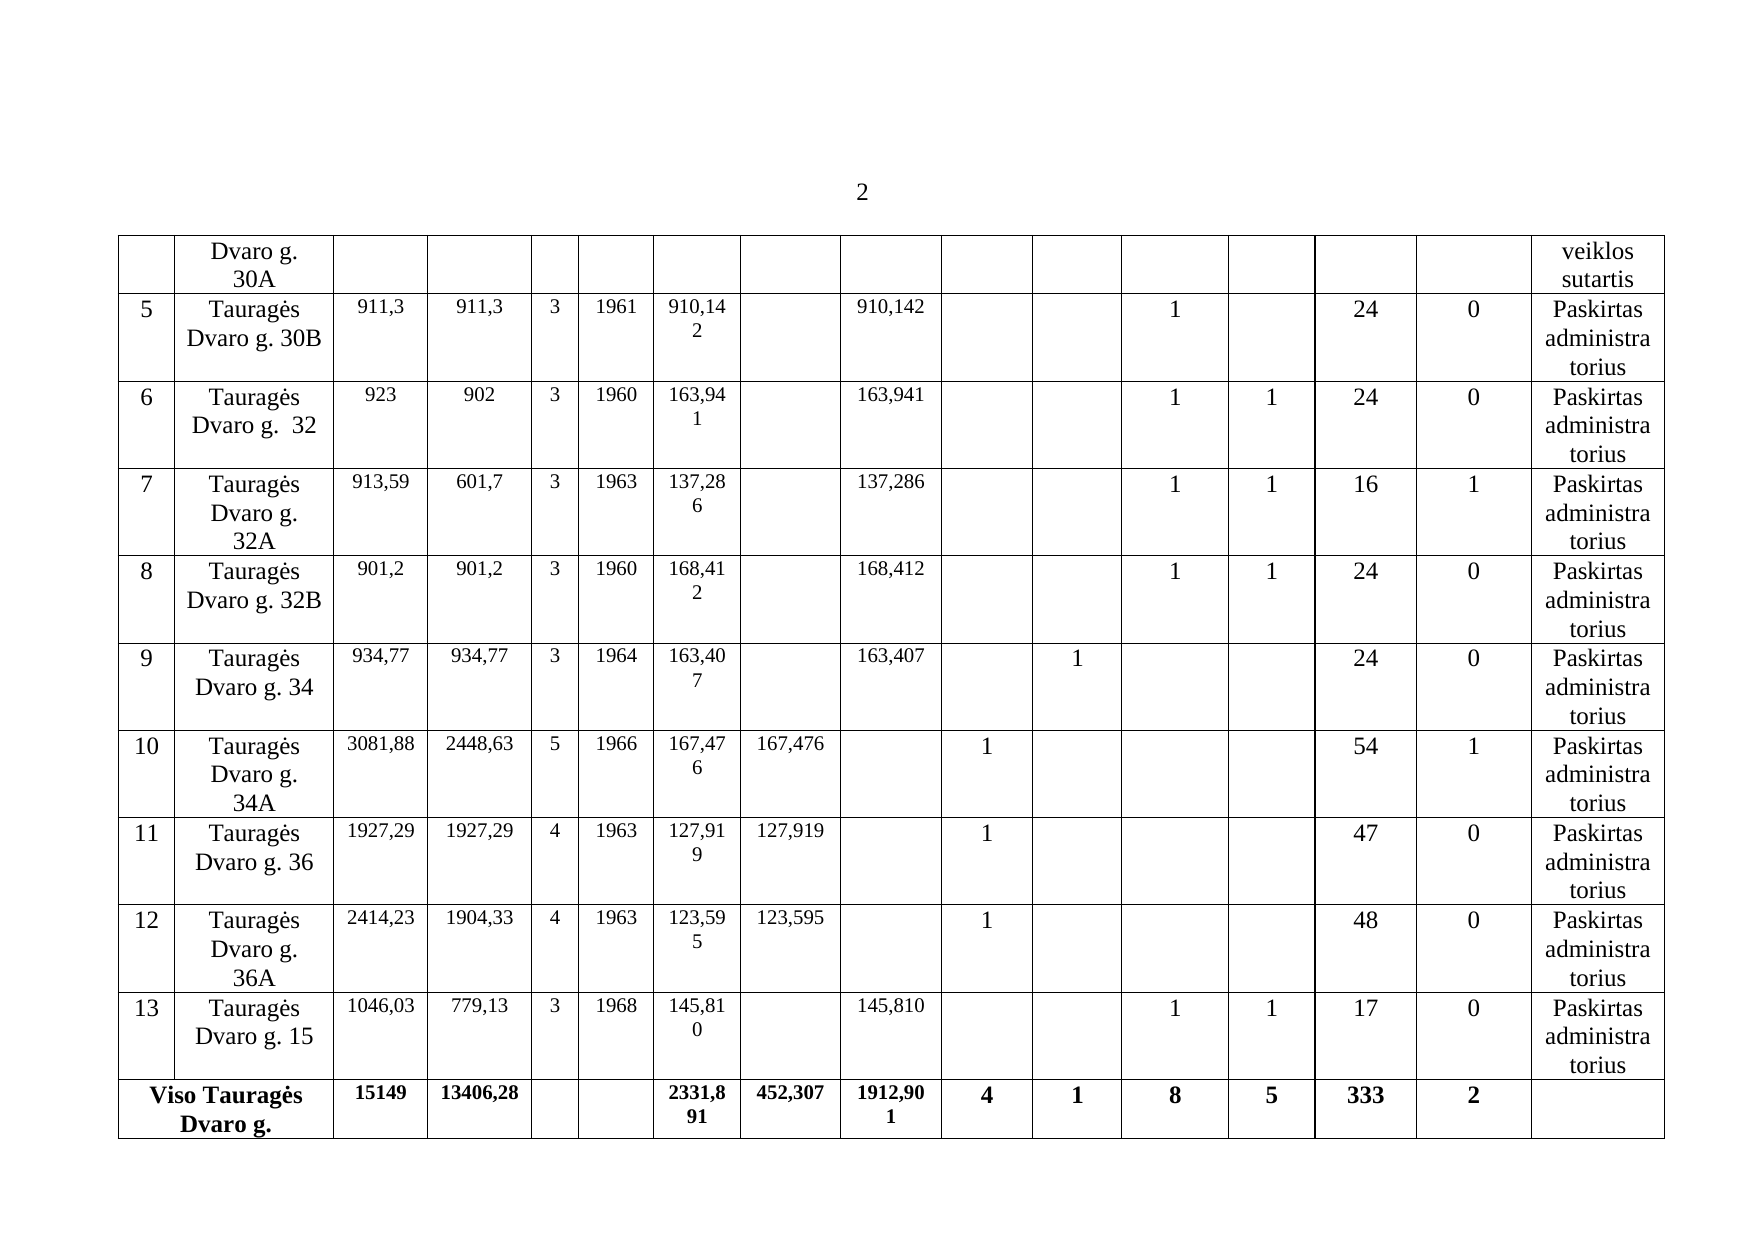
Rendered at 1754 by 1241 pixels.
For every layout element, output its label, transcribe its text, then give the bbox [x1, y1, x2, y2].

table_cell 168,412 [841, 556, 941, 642]
table_cell 13 [119, 993, 174, 1079]
table_cell [942, 993, 1032, 1079]
table_cell 1 [1229, 993, 1314, 1079]
table_cell 163,407 [841, 644, 941, 730]
table_cell 137,286 [841, 469, 941, 555]
table_cell 1 [1229, 469, 1314, 555]
table_cell 2414,23 [334, 905, 427, 992]
table_cell Paskirtas administratorius [1532, 731, 1664, 817]
table_cell 5 [532, 731, 578, 817]
table_cell 911,3 [428, 294, 531, 381]
table_cell [1033, 905, 1121, 992]
table_cell [1417, 236, 1531, 293]
table_cell 1927,29 [334, 818, 427, 904]
table_cell 333 [1316, 1080, 1416, 1137]
table_cell [1122, 236, 1228, 293]
table_cell 163,407 [654, 644, 740, 730]
table_cell [654, 236, 740, 293]
table_cell 1 [942, 818, 1032, 904]
table_cell [334, 236, 427, 293]
table_cell [741, 556, 840, 642]
table_cell 910,142 [654, 294, 740, 381]
table_cell 13406,28 [428, 1080, 531, 1137]
table_cell 145,810 [654, 993, 740, 1079]
table_cell 601,7 [428, 469, 531, 555]
table_cell 1 [1122, 556, 1228, 642]
table_cell 1 [1229, 556, 1314, 642]
table_cell [942, 382, 1032, 468]
table_cell 3 [532, 556, 578, 642]
table_cell 4 [532, 905, 578, 992]
table_cell 1912,901 [841, 1080, 941, 1137]
table_cell Paskirtas administratorius [1532, 556, 1664, 642]
table_cell 0 [1417, 993, 1531, 1079]
table_cell 163,941 [654, 382, 740, 468]
table_cell 145,810 [841, 993, 941, 1079]
table_cell 901,2 [334, 556, 427, 642]
table_cell 1966 [579, 731, 653, 817]
table_cell [1122, 731, 1228, 817]
table_cell 6 [119, 382, 174, 468]
table_cell [119, 236, 174, 293]
table_cell 4 [942, 1080, 1032, 1137]
table_cell 16 [1316, 469, 1416, 555]
table_cell [1033, 818, 1121, 904]
table_cell 1 [1122, 469, 1228, 555]
table_cell [1229, 644, 1314, 730]
table_cell 137,286 [654, 469, 740, 555]
table_cell [1033, 382, 1121, 468]
table_cell 47 [1316, 818, 1416, 904]
table_cell 3 [532, 644, 578, 730]
table_cell [942, 236, 1032, 293]
table_cell 0 [1417, 294, 1531, 381]
table_cell 452,307 [741, 1080, 840, 1137]
table_cell 3 [532, 993, 578, 1079]
table_cell 1964 [579, 644, 653, 730]
table_cell Tauragės Dvaro g. 36A [175, 905, 333, 992]
table_cell 123,595 [654, 905, 740, 992]
table_cell 911,3 [334, 294, 427, 381]
table_cell 163,941 [841, 382, 941, 468]
table_cell [1316, 236, 1416, 293]
table_cell [1033, 469, 1121, 555]
table_cell [532, 236, 578, 293]
table_cell 779,13 [428, 993, 531, 1079]
table_cell 913,59 [334, 469, 427, 555]
table_cell 3081,88 [334, 731, 427, 817]
table_cell Paskirtas administratorius [1532, 818, 1664, 904]
table_cell Tauragės Dvaro g. 15 [175, 993, 333, 1079]
table_cell 123,595 [741, 905, 840, 992]
table_cell [1122, 905, 1228, 992]
table_cell [1229, 236, 1314, 293]
table_cell [1229, 294, 1314, 381]
table_cell Tauragės Dvaro g. 34A [175, 731, 333, 817]
table_cell 24 [1316, 556, 1416, 642]
table_cell 4 [532, 818, 578, 904]
table_cell Paskirtas administratorius [1532, 469, 1664, 555]
table_cell veiklos sutartis [1532, 236, 1664, 293]
table_cell [841, 905, 941, 992]
table_cell 910,142 [841, 294, 941, 381]
table_cell [741, 644, 840, 730]
table_cell 0 [1417, 905, 1531, 992]
table_cell 167,476 [654, 731, 740, 817]
table_cell 24 [1316, 382, 1416, 468]
table_cell [1033, 731, 1121, 817]
table_cell 934,77 [428, 644, 531, 730]
table_cell 1960 [579, 556, 653, 642]
table_cell Tauragės Dvaro g. 34 [175, 644, 333, 730]
table_cell 167,476 [741, 731, 840, 817]
table_cell 1 [1417, 469, 1531, 555]
table_cell 1 [1033, 1080, 1121, 1137]
table_cell Tauragės Dvaro g. 36 [175, 818, 333, 904]
table_cell [1033, 236, 1121, 293]
table_cell 1 [1229, 382, 1314, 468]
table_cell Tauragės Dvaro g. 30B [175, 294, 333, 381]
table_cell 2 [1417, 1080, 1531, 1137]
table_cell 1927,29 [428, 818, 531, 904]
table_cell 1904,33 [428, 905, 531, 992]
table_cell 48 [1316, 905, 1416, 992]
table_cell Paskirtas administratorius [1532, 644, 1664, 730]
table_cell 5 [1229, 1080, 1314, 1137]
table_cell 0 [1417, 818, 1531, 904]
table_cell [841, 818, 941, 904]
table_cell 3 [532, 294, 578, 381]
table_cell 9 [119, 644, 174, 730]
table_cell [741, 382, 840, 468]
table_cell [1229, 905, 1314, 992]
table_cell [741, 294, 840, 381]
table_cell 3 [532, 382, 578, 468]
table_cell 11 [119, 818, 174, 904]
table_cell [1122, 818, 1228, 904]
table_cell 127,919 [654, 818, 740, 904]
table_cell 1 [1122, 382, 1228, 468]
table_cell 1963 [579, 818, 653, 904]
table_cell [532, 1080, 578, 1137]
table_cell 1 [1122, 993, 1228, 1079]
table_cell 24 [1316, 644, 1416, 730]
table_cell Viso Tauragės Dvaro g. [119, 1080, 333, 1137]
table_cell 1963 [579, 469, 653, 555]
table_cell 1 [942, 905, 1032, 992]
table_cell Tauragės Dvaro g. 32A [175, 469, 333, 555]
table_cell 0 [1417, 382, 1531, 468]
table_cell [741, 236, 840, 293]
table_cell 934,77 [334, 644, 427, 730]
table_cell [942, 294, 1032, 381]
table_cell [942, 644, 1032, 730]
table_cell [741, 993, 840, 1079]
table_cell Paskirtas administratorius [1532, 382, 1664, 468]
table_cell [1532, 1080, 1664, 1137]
table_cell Dvaro g. 30A [175, 236, 333, 293]
table_cell 1046,03 [334, 993, 427, 1079]
table_cell 2331,891 [654, 1080, 740, 1137]
table_cell 2448,63 [428, 731, 531, 817]
table_cell 8 [1122, 1080, 1228, 1137]
table_cell [579, 1080, 653, 1137]
table_cell 923 [334, 382, 427, 468]
table_cell 0 [1417, 556, 1531, 642]
table_cell 1 [1033, 644, 1121, 730]
table_cell Paskirtas administratorius [1532, 993, 1664, 1079]
table_cell [579, 236, 653, 293]
table_cell [841, 236, 941, 293]
table_cell [1122, 644, 1228, 730]
table_cell 1960 [579, 382, 653, 468]
table_cell 10 [119, 731, 174, 817]
table_cell 0 [1417, 644, 1531, 730]
table_cell 12 [119, 905, 174, 992]
table_cell [1033, 556, 1121, 642]
table_cell 15149 [334, 1080, 427, 1137]
table_cell [428, 236, 531, 293]
table_cell 54 [1316, 731, 1416, 817]
table_cell 8 [119, 556, 174, 642]
table_cell 5 [119, 294, 174, 381]
table_cell [942, 469, 1032, 555]
table_cell [1229, 818, 1314, 904]
table_cell [942, 556, 1032, 642]
table_cell 1963 [579, 905, 653, 992]
table_cell [741, 469, 840, 555]
table_cell Tauragės Dvaro g. 32B [175, 556, 333, 642]
table_cell 3 [532, 469, 578, 555]
table_cell 901,2 [428, 556, 531, 642]
table_cell 1961 [579, 294, 653, 381]
table_cell 127,919 [741, 818, 840, 904]
table_cell 17 [1316, 993, 1416, 1079]
table_cell [1033, 294, 1121, 381]
table_cell 24 [1316, 294, 1416, 381]
table_cell 1 [1417, 731, 1531, 817]
table_cell 1 [1122, 294, 1228, 381]
table_cell 168,412 [654, 556, 740, 642]
table_cell Paskirtas administratorius [1532, 905, 1664, 992]
table_cell [1033, 993, 1121, 1079]
table_cell Paskirtas administratorius [1532, 294, 1664, 381]
table_cell Tauragės Dvaro g. 32 [175, 382, 333, 468]
table_cell [1229, 731, 1314, 817]
table_cell 7 [119, 469, 174, 555]
table_cell 1968 [579, 993, 653, 1079]
table_cell 1 [942, 731, 1032, 817]
table_cell 902 [428, 382, 531, 468]
table_cell [841, 731, 941, 817]
